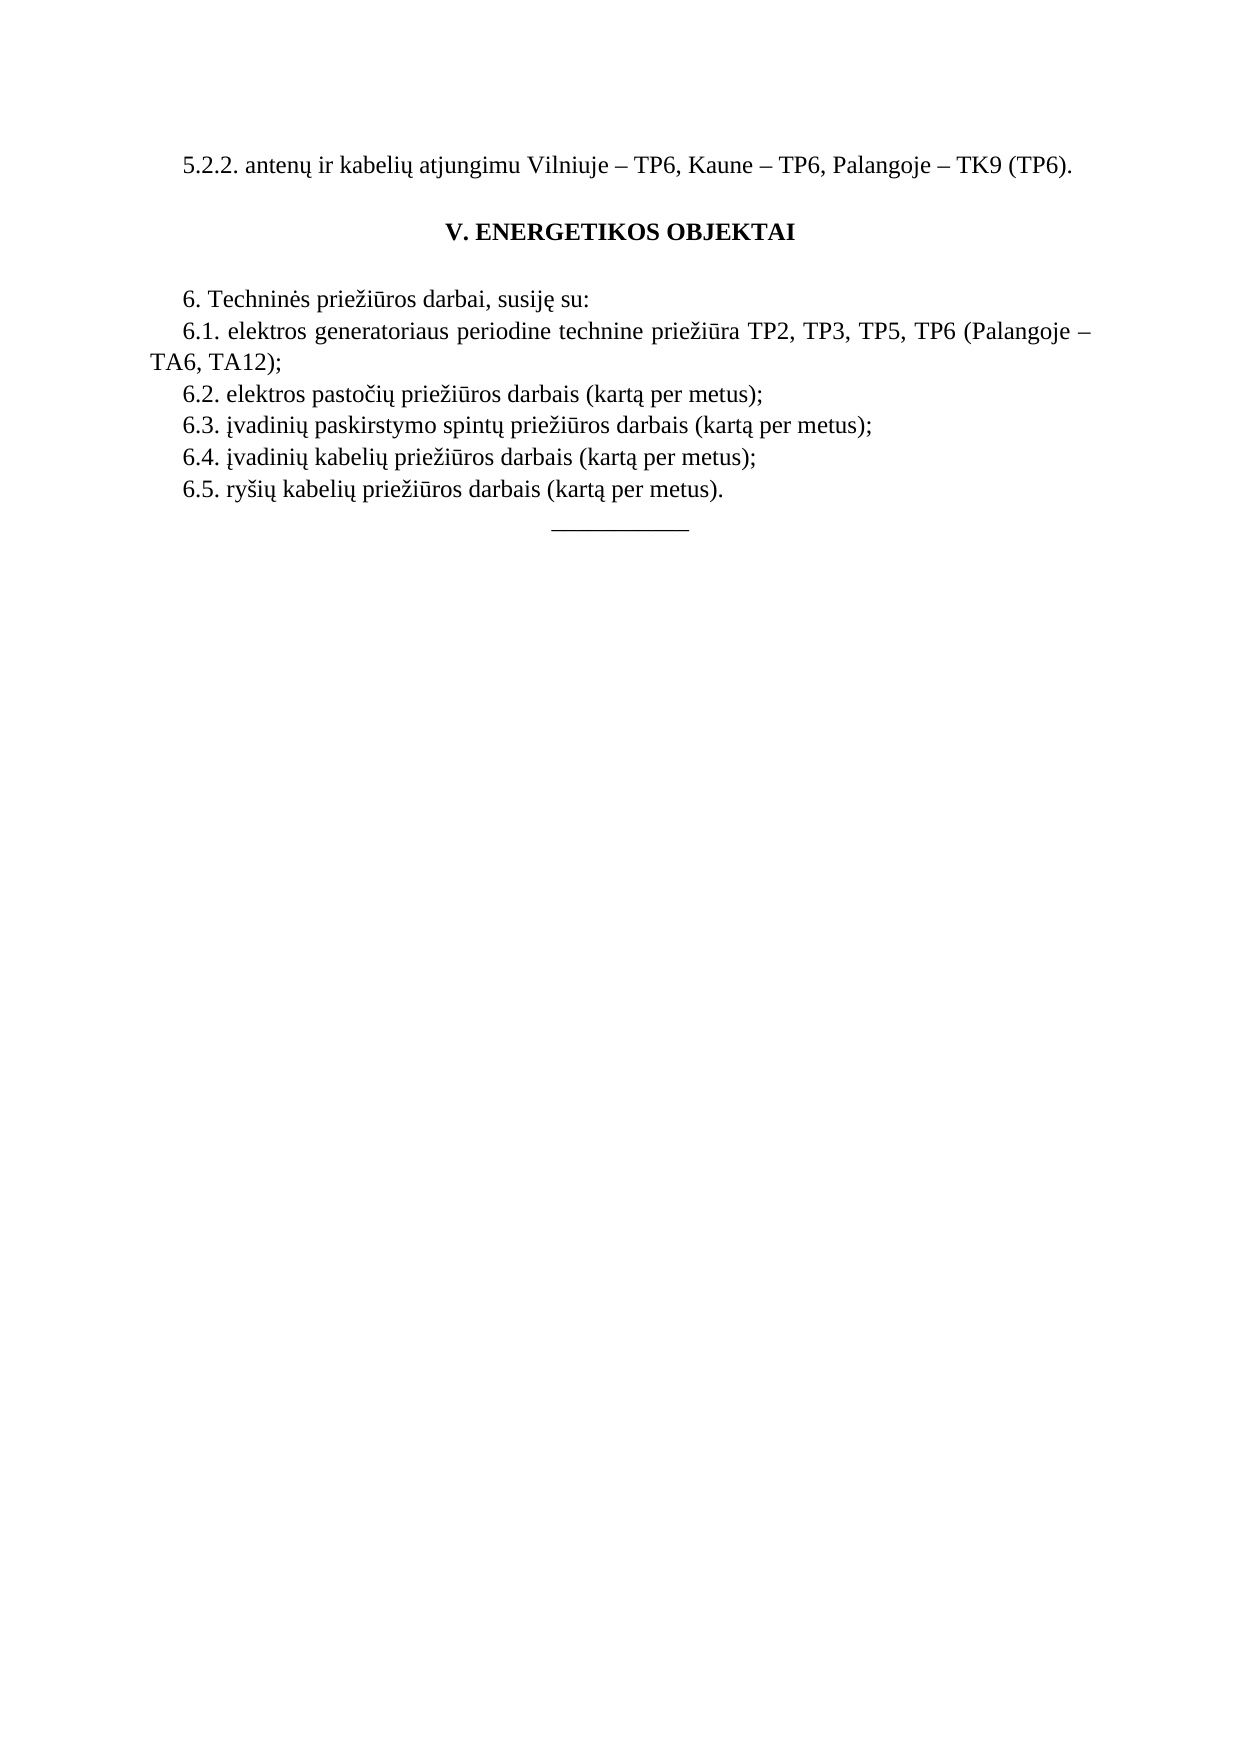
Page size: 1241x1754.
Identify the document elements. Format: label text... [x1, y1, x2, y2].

text 6.1. elektros generatoriaus periodine technine priežiūra TP2, TP3, TP5, TP6 (Palangoje – TA6, TA12); [150, 316, 1090, 376]
text ___________ [150, 505, 1090, 534]
text 6.4. įvadinių kabelių priežiūros darbais (kartą per metus); [150, 442, 1090, 471]
text 6.5. ryšių kabelių priežiūros darbais (kartą per metus). [150, 474, 1090, 502]
text 6.3. įvadinių paskirstymo spintų priežiūros darbais (kartą per metus); [150, 411, 1090, 439]
text 6.2. elektros pastočių priežiūros darbais (kartą per metus); [150, 379, 1090, 408]
text V. Energetikos objektai [150, 217, 1090, 246]
text 5.2.2. antenų ir kabelių atjungimu Vilniuje – TP6, Kaune – TP6, Palangoje – TK9 (TP6). [150, 150, 1090, 179]
text 6. Techninės priežiūros darbai, susiję su: [150, 284, 1090, 313]
